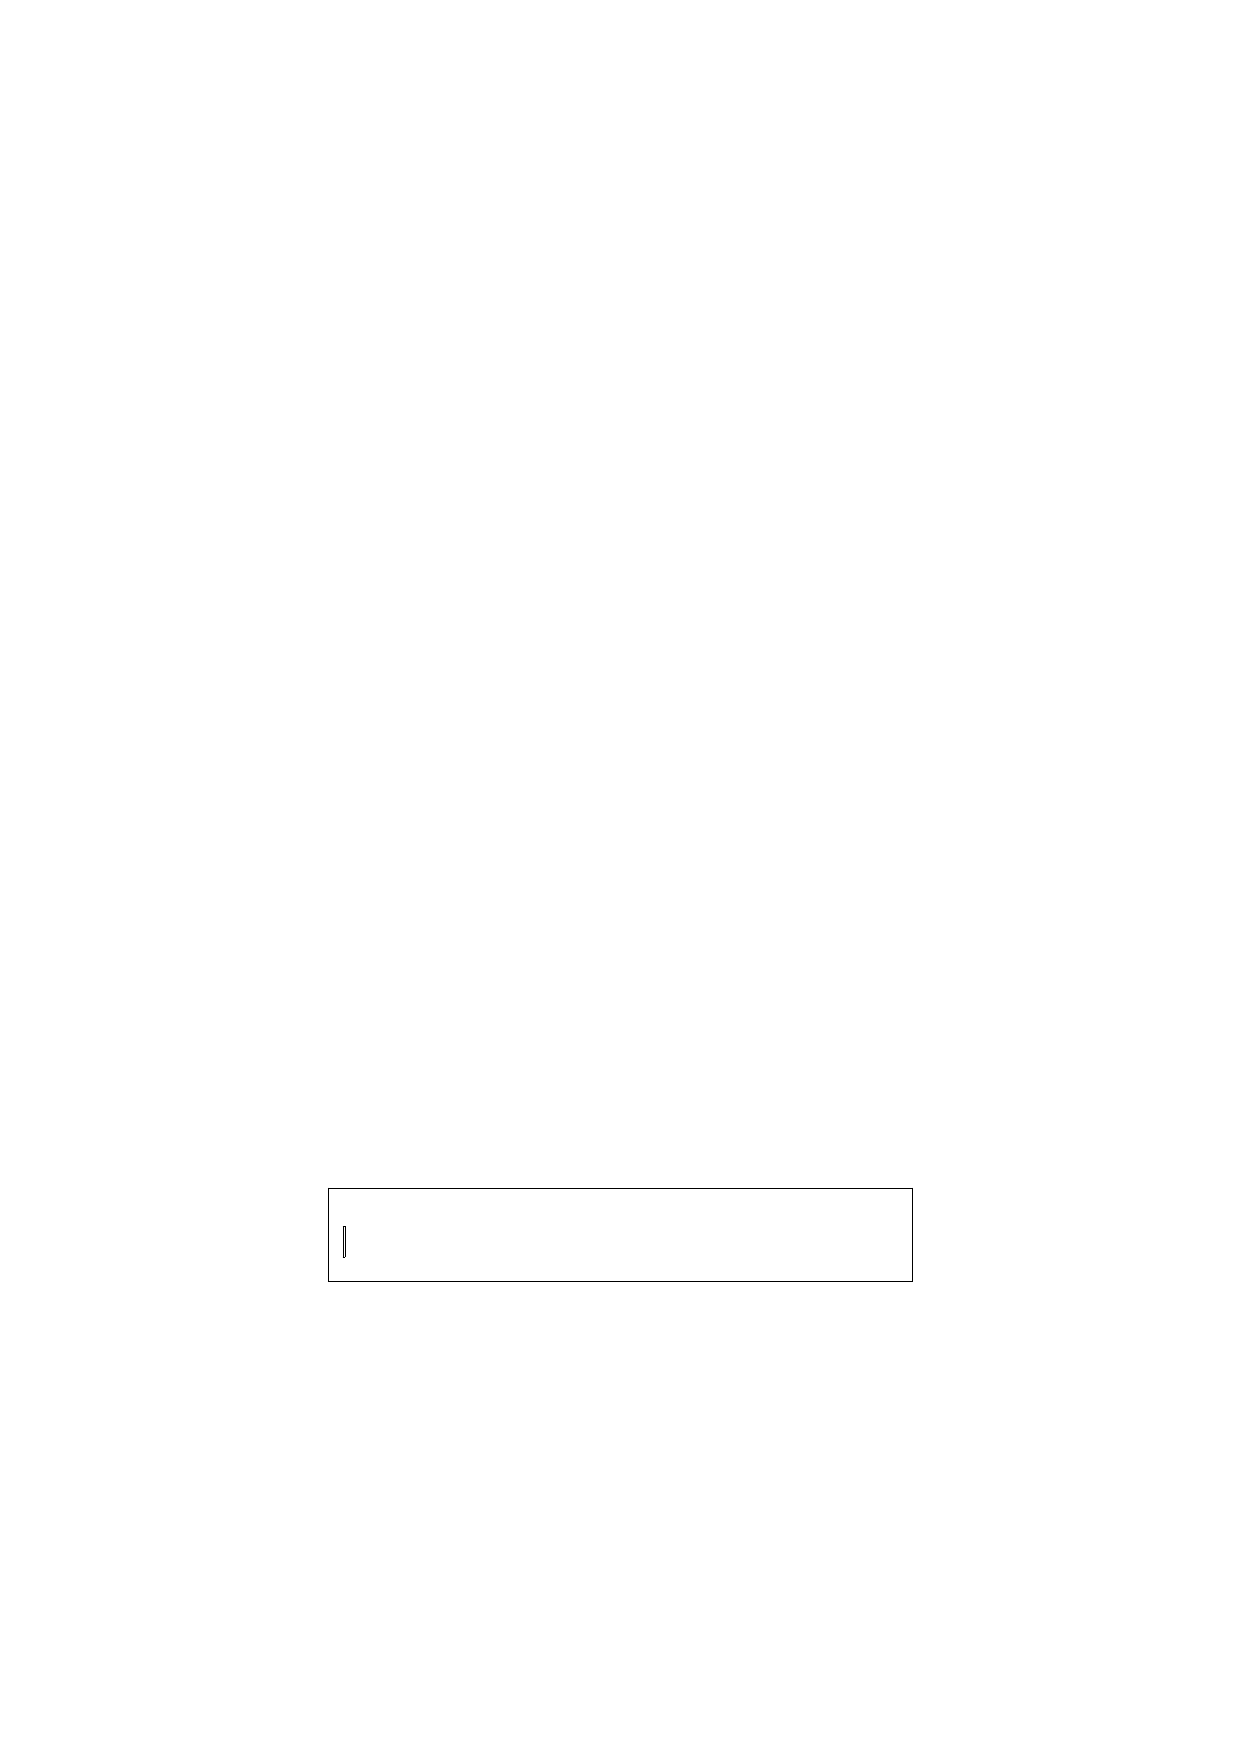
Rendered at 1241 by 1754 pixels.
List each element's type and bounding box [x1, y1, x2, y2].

table_header [329, 1189, 912, 1281]
